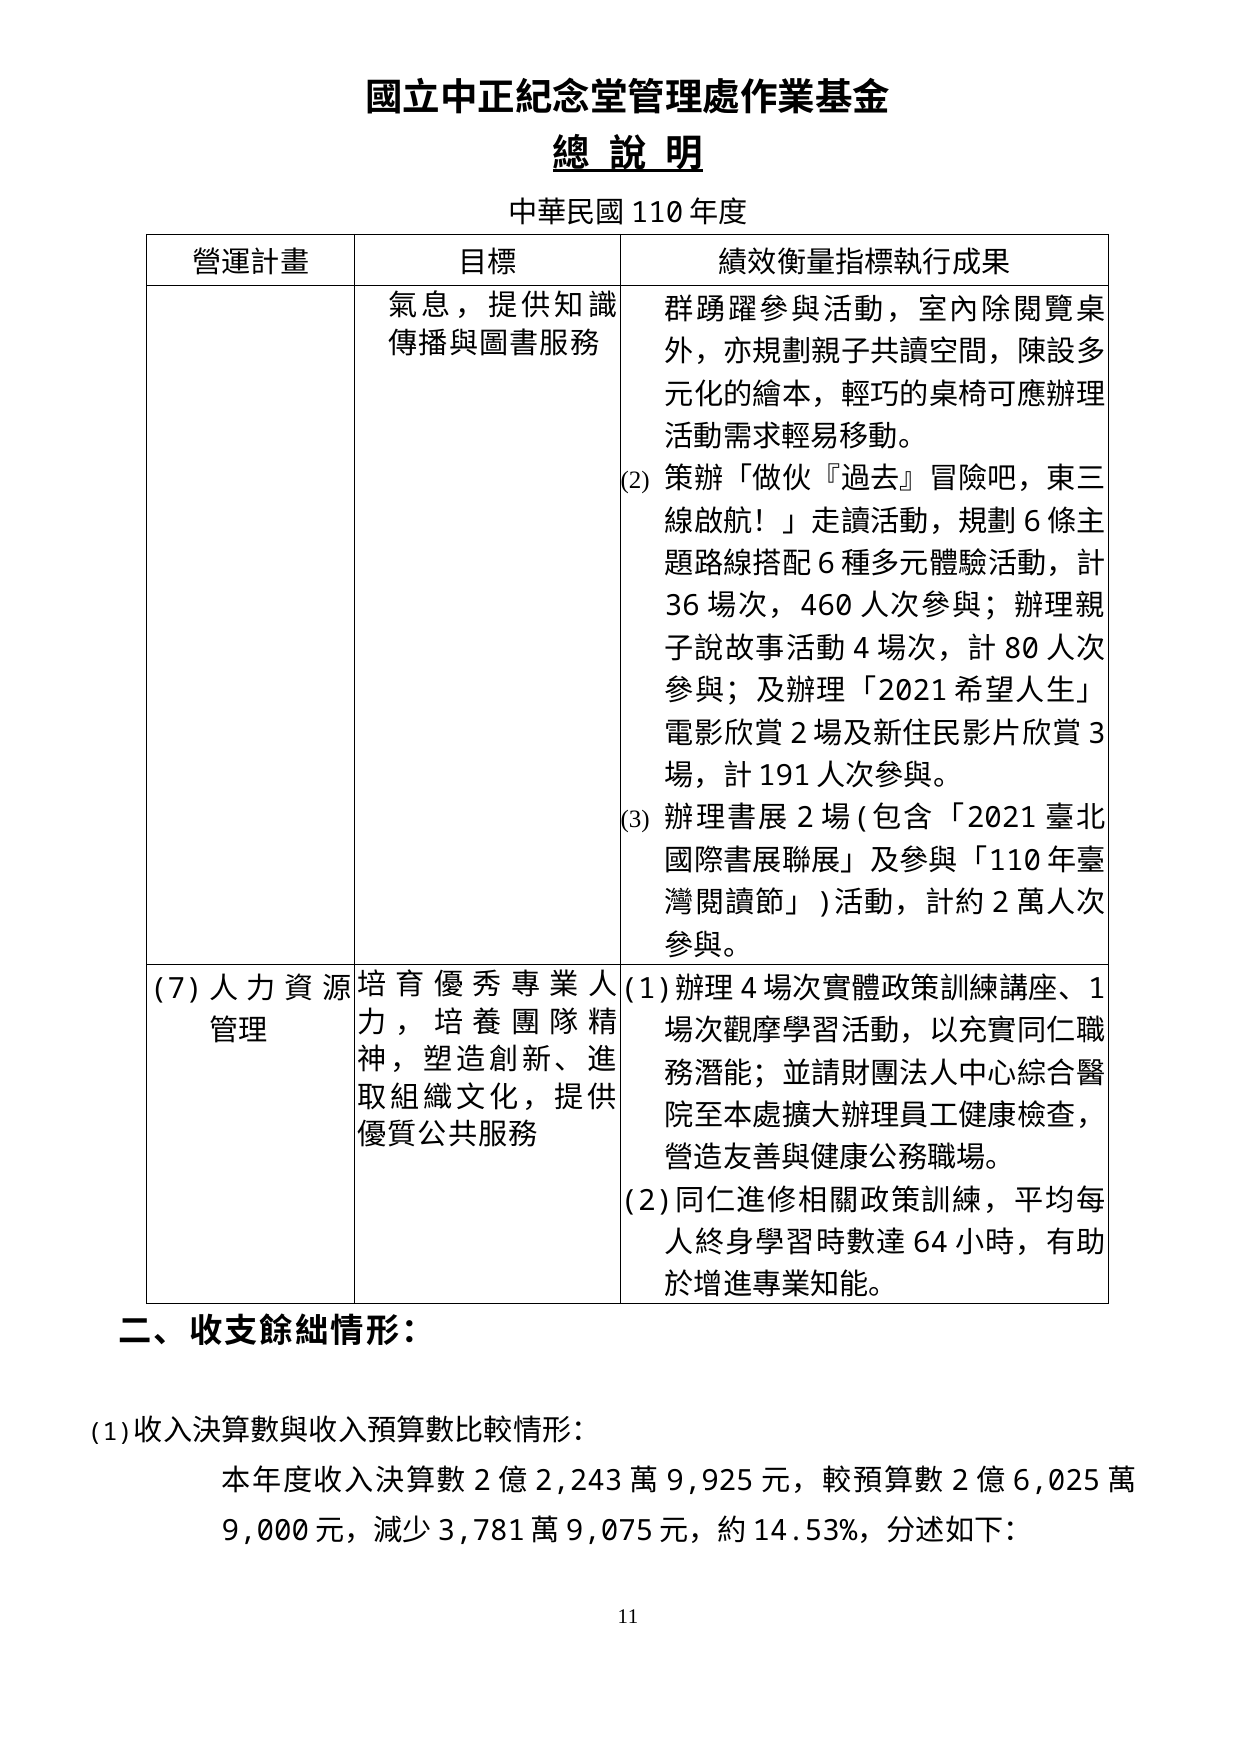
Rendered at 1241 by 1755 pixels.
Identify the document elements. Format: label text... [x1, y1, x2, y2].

table_cell [147, 286, 354, 963]
table_cell 氣息，提供知識傳播與圖書服務 [355, 286, 620, 963]
list 收入決算數與收入預算數比較情形： [87, 1401, 1137, 1451]
table_header 績效衡量指標執行成果 [621, 235, 1108, 285]
table_cell 培育優秀專業人力，培養團隊精神，塑造創新、進取組織文化，提供優質公共服務 [355, 965, 620, 1303]
table_cell 群踴躍參與活動，室內除閱覽桌外，亦規劃親子共讀空間，陳設多元化的繪本，輕巧的桌椅可應辦理活動需求輕易移動。 策辦「做伙『過去』冒險吧，東三線啟航！」走讀活動，規劃6條主題路線搭配6種多元體驗活動，計36場次，460人次參與；辦理親子說故事活動4場次，計80人次參與；及辦理「2021希望人生」電影欣賞2場及新住民影片欣賞3場，計191人次參與。 辦理書展2場(包含「2021臺北國際書展聯展」及參與「110年臺灣閱讀節」)活動，計約2萬人次參與。 [621, 286, 1108, 963]
table_header 目標 [355, 235, 620, 285]
text 二、收支餘絀情形： [118, 1304, 1137, 1352]
text 本年度收入決算數2億2,243萬9,925元，較預算數2億6,025萬9,000元，減少3,781萬9,075元，約14.53%，分述如下： [221, 1451, 1137, 1551]
table_header 營運計畫 [147, 235, 354, 285]
table_cell 人力資源管理 [147, 965, 354, 1303]
table_cell 辦理4場次實體政策訓練講座、1場次觀摩學習活動，以充實同仁職務潛能；並請財團法人中心綜合醫院至本處擴大辦理員工健康檢查，營造友善與健康公務職場。 同仁進修相關政策訓練，平均每人終身學習時數達64小時，有助於增進專業知能。 [621, 965, 1108, 1303]
